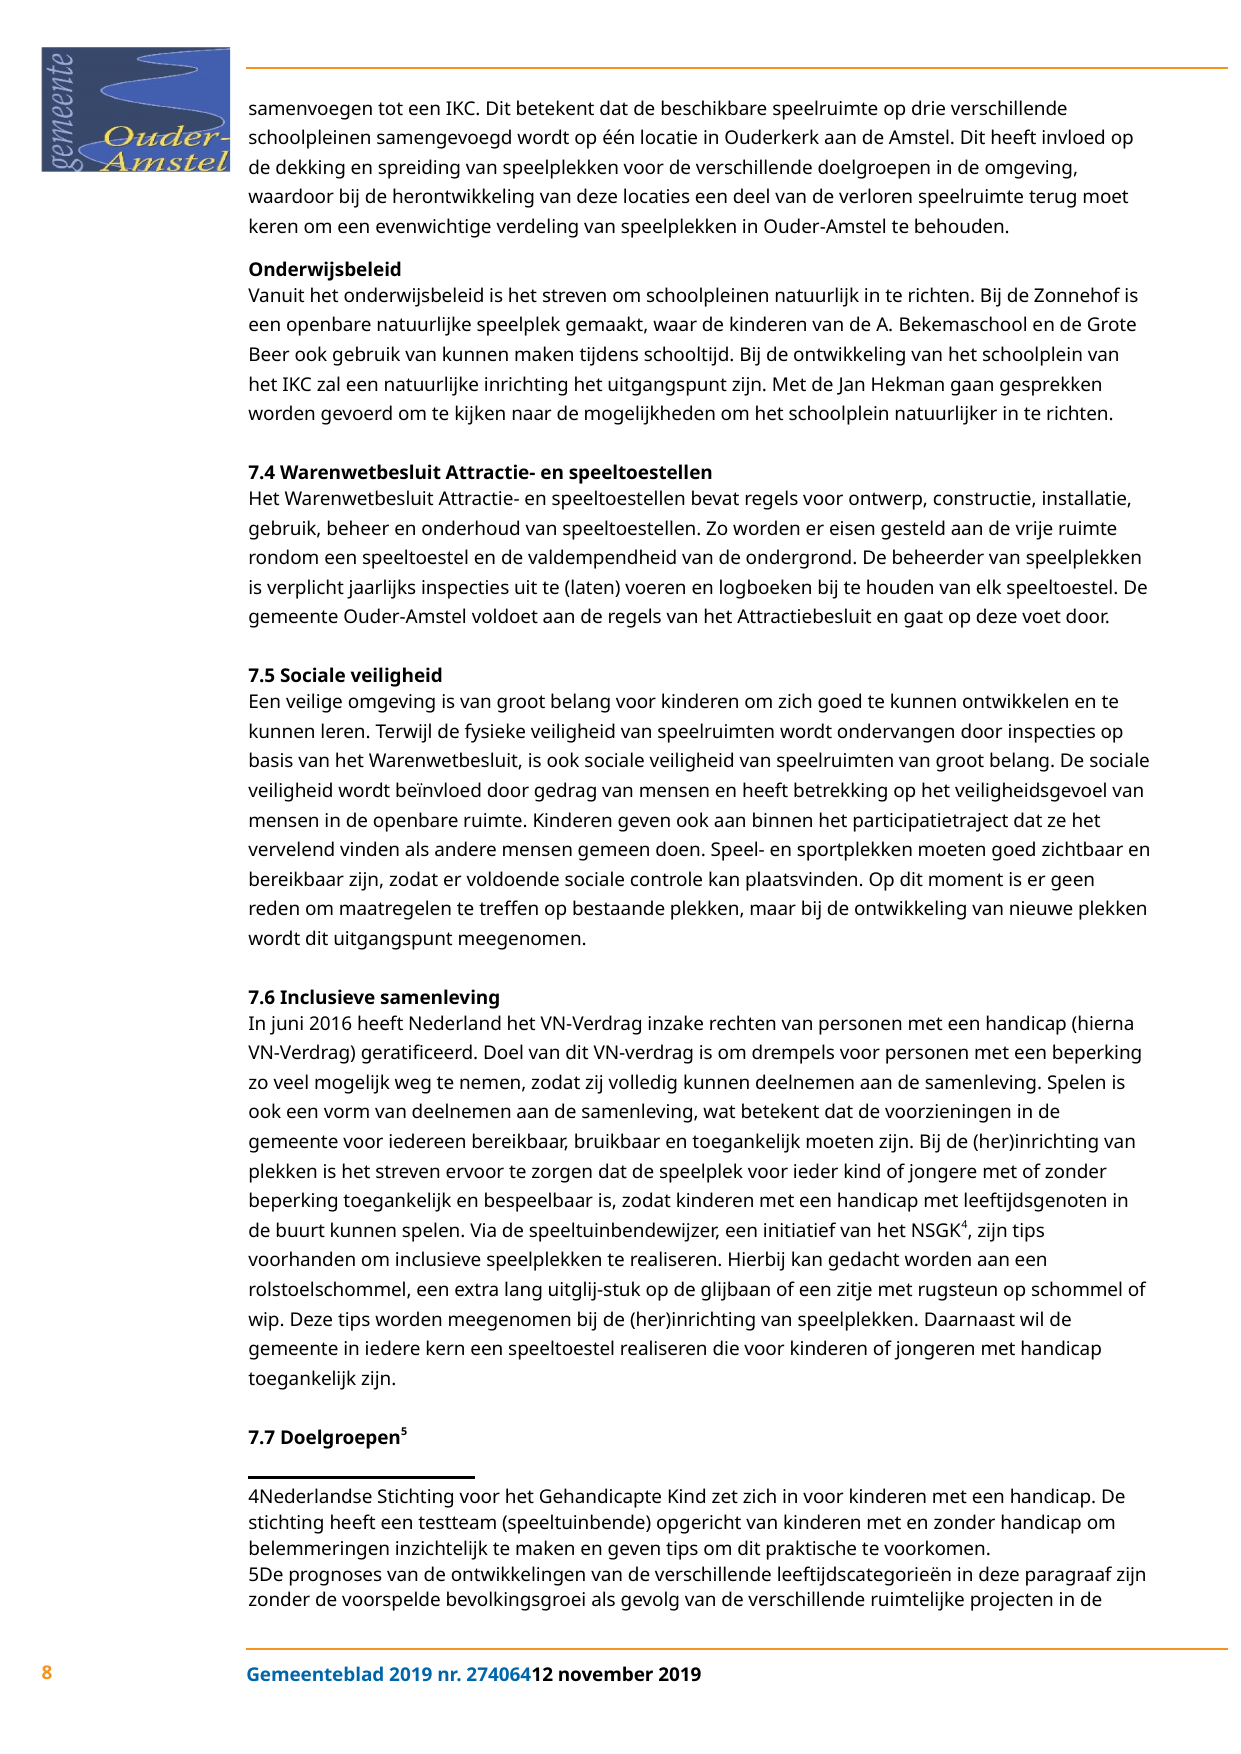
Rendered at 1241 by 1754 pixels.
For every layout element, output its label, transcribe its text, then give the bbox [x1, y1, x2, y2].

text 7.7 Doelgroepen [248, 1424, 1152, 1450]
text Vanuit het onderwijsbeleid is het streven om schoolpleinen natuurlijk in te richten. Bij de Zonnehof is een openbare natuurlijke speelplek gemaakt, waar de kinderen van de A. Bekemaschool en de Grote Beer ook gebruik van kunnen maken tijdens schooltijd. Bij de ontwikkeling van het schoolplein van het IKC zal een natuurlijke inrichting het uitgangspunt zijn. Met de Jan Hekman gaan gesprekken worden gevoerd om te kijken naar de mogelijkheden om het schoolplein natuurlijker in te richten. [248, 282, 1152, 426]
text samenvoegen tot een IKC. Dit betekent dat de beschikbare speelruimte op drie verschillende schoolpleinen samengevoegd wordt op één locatie in Ouderkerk aan de Amstel. Dit heeft invloed op de dekking en spreiding van speelplekken voor de verschillende doelgroepen in de omgeving, waardoor bij de herontwikkeling van deze locaties een deel van de verloren speelruimte terug moet keren om een evenwichtige verdeling van speelplekken in Ouder-Amstel te behouden. [248, 95, 1152, 239]
text 7.5 Sociale veiligheid [248, 663, 1152, 688]
text De prognoses van de ontwikkelingen van de verschillende leeftijdscategorieën in deze paragraaf zijn zonder de voorspelde bevolkingsgroei als gevolg van de verschillende ruimtelijke projecten in de [248, 1561, 1152, 1612]
text 7.6 Inclusieve samenleving [248, 984, 1152, 1010]
text In juni 2016 heeft Nederland het VN-Verdrag inzake rechten van personen met een handicap (hierna VN-Verdrag) geratificeerd. Doel van dit VN-verdrag is om drempels voor personen met een beperking zo veel mogelijk weg te nemen, zodat zij volledig kunnen deelnemen aan de samenleving. Spelen is ook een vorm van deelnemen aan de samenleving, wat betekent dat de voorzieningen in de gemeente voor iedereen bereikbaar, bruikbaar en toegankelijk moeten zijn. Bij de (her)inrichting van plekken is het streven ervoor te zorgen dat de speelplek voor ieder kind of jongere met of zonder beperking toegankelijk en bespeelbaar is, zodat kinderen met een handicap met leeftijdsgenoten in de buurt kunnen spelen. Via de speeltuinbendewijzer, een initiatief van het NSGK, zijn tips voorhanden om inclusieve speelplekken te realiseren. Hierbij kan gedacht worden aan een rolstoelschommel, een extra lang uitglij-stuk op de glijbaan of een zitje met rugsteun op schommel of wip. Deze tips worden meegenomen bij de (her)inrichting van speelplekken. Daarnaast wil de gemeente in iedere kern een speeltoestel realiseren die voor kinderen of jongeren met handicap toegankelijk zijn. [248, 1010, 1152, 1391]
picture [41, 47, 231, 172]
text Nederlandse Stichting voor het Gehandicapte Kind zet zich in voor kinderen met een handicap. De stichting heeft een testteam (speeltuinbende) opgericht van kinderen met en zonder handicap om belemmeringen inzichtelijk te maken en geven tips om dit praktische te voorkomen. [248, 1483, 1152, 1561]
text 7.4 Warenwetbesluit Attractie- en speeltoestellen [248, 459, 1152, 485]
text Onderwijsbeleid [248, 256, 1152, 282]
text Een veilige omgeving is van groot belang voor kinderen om zich goed te kunnen ontwikkelen en te kunnen leren. Terwijl de fysieke veiligheid van speelruimten wordt ondervangen door inspecties op basis van het Warenwetbesluit, is ook sociale veiligheid van speelruimten van groot belang. De sociale veiligheid wordt beïnvloed door gedrag van mensen en heeft betrekking op het veiligheidsgevoel van mensen in de openbare ruimte. Kinderen geven ook aan binnen het participatietraject dat ze het vervelend vinden als andere mensen gemeen doen. Speel- en sportplekken moeten goed zichtbaar en bereikbaar zijn, zodat er voldoende sociale controle kan plaatsvinden. Op dit moment is er geen reden om maatregelen te treffen op bestaande plekken, maar bij de ontwikkeling van nieuwe plekken wordt dit uitgangspunt meegenomen. [248, 688, 1152, 951]
text Het Warenwetbesluit Attractie- en speeltoestellen bevat regels voor ontwerp, constructie, installatie, gebruik, beheer en onderhoud van speeltoestellen. Zo worden er eisen gesteld aan de vrije ruimte rondom een speeltoestel en de valdempendheid van de ondergrond. De beheerder van speelplekken is verplicht jaarlijks inspecties uit te (laten) voeren en logboeken bij te houden van elk speeltoestel. De gemeente Ouder-Amstel voldoet aan de regels van het Attractiebesluit en gaat op deze voet door. [248, 485, 1152, 629]
